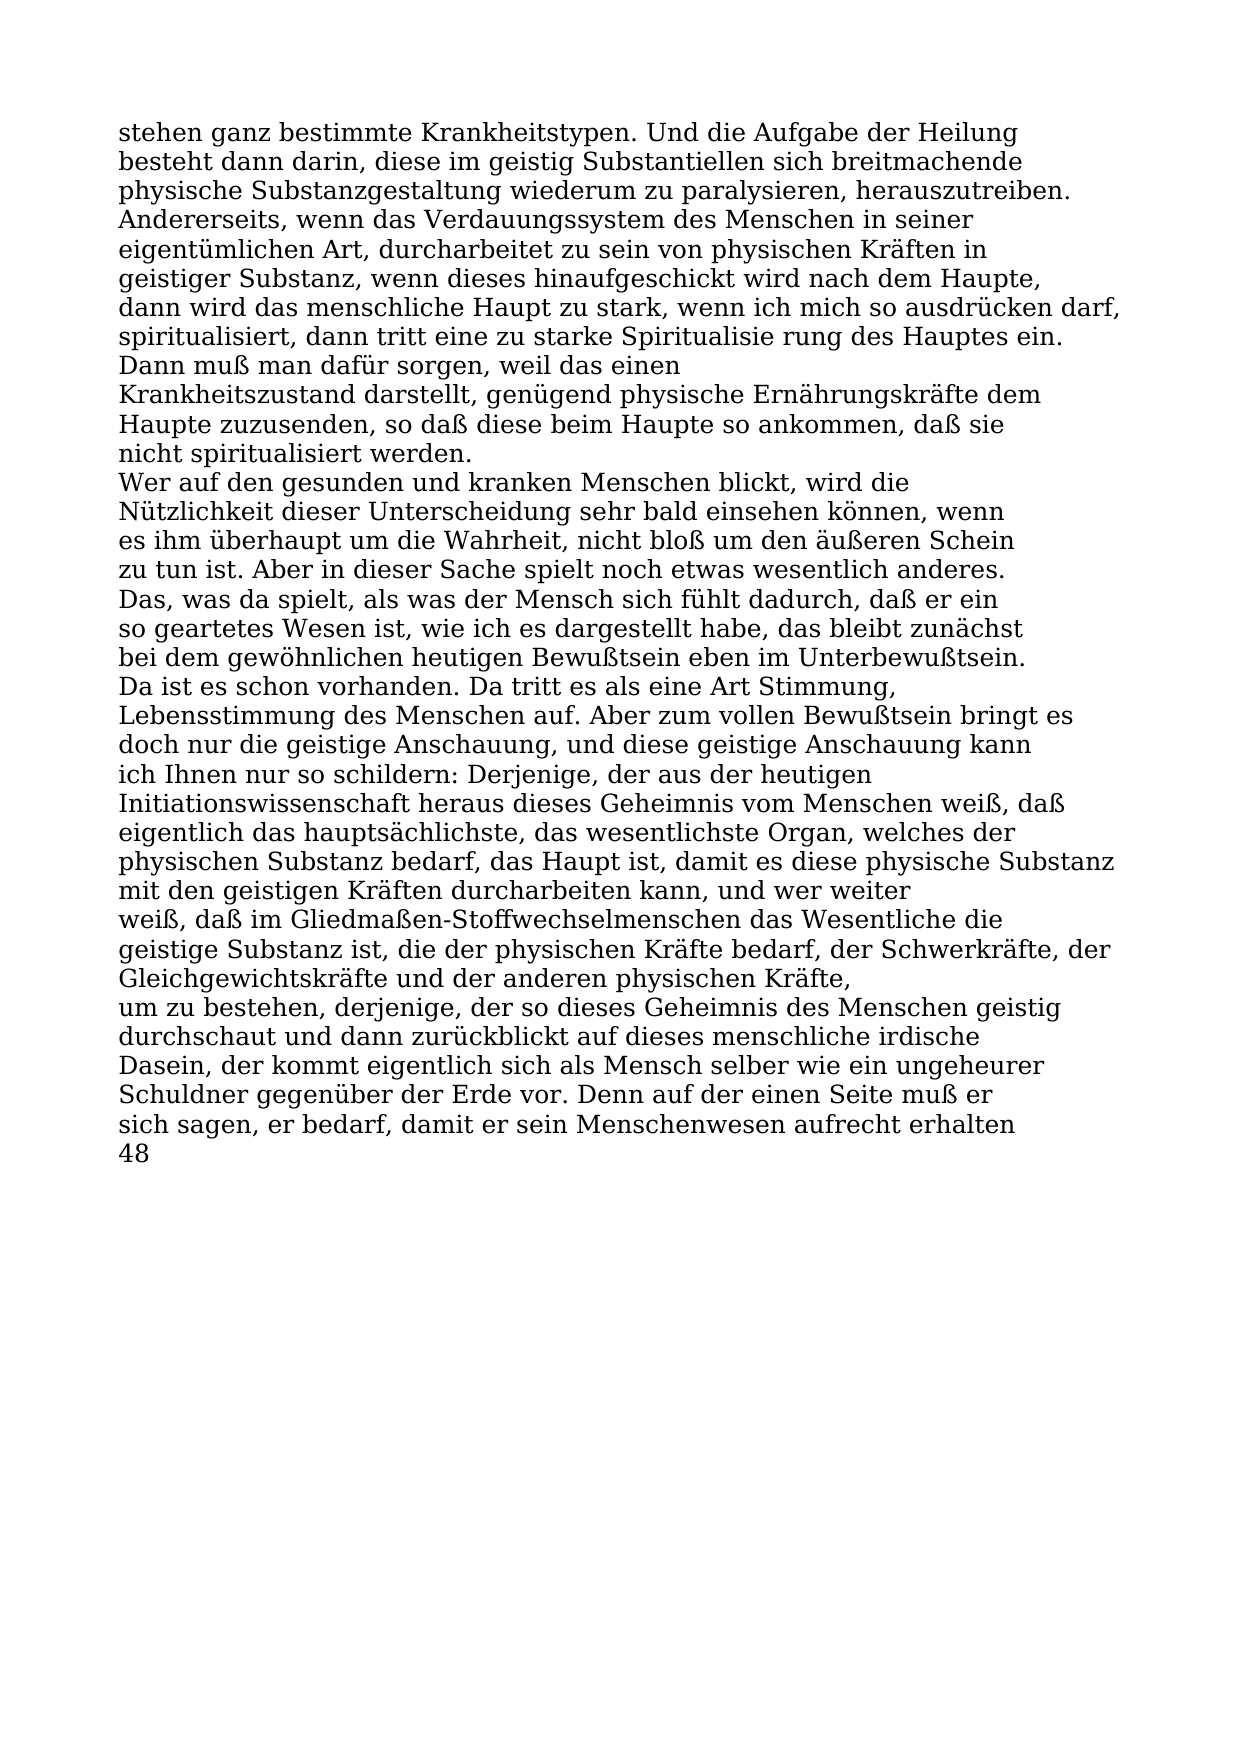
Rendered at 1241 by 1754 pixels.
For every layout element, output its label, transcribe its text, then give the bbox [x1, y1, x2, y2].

text zu tun ist. Aber in dieser Sache spielt noch etwas wesentlich anderes. [118, 556, 1122, 585]
text Da ist es schon vorhanden. Da tritt es als eine Art Stimmung, Lebensstimmung des Menschen auf. Aber zum vollen Bewußtsein bringt es [118, 672, 1122, 731]
text durchschaut und dann zurückblickt auf dieses menschliche irdische [118, 1022, 1122, 1051]
text geistiger Substanz, wenn dieses hinaufgeschickt wird nach dem Haupte, [118, 264, 1122, 293]
text sich sagen, er bedarf, damit er sein Menschenwesen aufrecht erhalten [118, 1110, 1122, 1139]
text 48 [118, 1139, 1122, 1168]
text Wer auf den gesunden und kranken Menschen blickt, wird die [118, 468, 1122, 497]
text ich Ihnen nur so schildern: Derjenige, der aus der heutigen Initiationswissenschaft heraus dieses Geheimnis vom Menschen weiß, daß eigentlich das hauptsächlichste, das wesentlichste Organ, welches der physischen Substanz bedarf, das Haupt ist, damit es diese physische Substanz mit den geistigen Kräften durcharbeiten kann, und wer weiter [118, 760, 1122, 906]
text um zu bestehen, derjenige, der so dieses Geheimnis des Menschen geistig [118, 993, 1122, 1022]
text stehen ganz bestimmte Krankheitstypen. Und die Aufgabe der Heilung [118, 118, 1122, 147]
text physische Substanzgestaltung wiederum zu paralysieren, herauszutreiben. Andererseits, wenn das Verdauungssystem des Menschen in seiner [118, 176, 1122, 235]
text Dasein, der kommt eigentlich sich als Mensch selber wie ein ungeheurer [118, 1051, 1122, 1081]
text nicht spiritualisiert werden. [118, 439, 1122, 468]
text bei dem gewöhnlichen heutigen Bewußtsein eben im Unterbewußtsein. [118, 643, 1122, 672]
text geistige Substanz ist, die der physischen Kräfte bedarf, der Schwerkräfte, der Gleichgewichtskräfte und der anderen physischen Kräfte, [118, 935, 1122, 993]
text Das, was da spielt, als was der Mensch sich fühlt dadurch, daß er ein [118, 585, 1122, 614]
text dann wird das menschliche Haupt zu stark, wenn ich mich so ausdrücken darf, spiritualisiert, dann tritt eine zu starke Spiritualisie rung des Hauptes ein. Dann muß man dafür sorgen, weil das einen [118, 293, 1122, 381]
text so geartetes Wesen ist, wie ich es dargestellt habe, das bleibt zunächst [118, 614, 1122, 643]
text doch nur die geistige Anschauung, und diese geistige Anschauung kann [118, 731, 1122, 760]
text es ihm überhaupt um die Wahrheit, nicht bloß um den äußeren Schein [118, 526, 1122, 556]
text Schuldner gegenüber der Erde vor. Denn auf der einen Seite muß er [118, 1081, 1122, 1110]
text Nützlichkeit dieser Unterscheidung sehr bald einsehen können, wenn [118, 497, 1122, 526]
text Haupte zuzusenden, so daß diese beim Haupte so ankommen, daß sie [118, 410, 1122, 439]
text eigentümlichen Art, durcharbeitet zu sein von physischen Kräften in [118, 235, 1122, 264]
text Krankheitszustand darstellt, genügend physische Ernährungskräfte dem [118, 381, 1122, 410]
text weiß, daß im Gliedmaßen-Stoffwechselmenschen das Wesentliche die [118, 906, 1122, 935]
text besteht dann darin, diese im geistig Substantiellen sich breitmachende [118, 147, 1122, 176]
